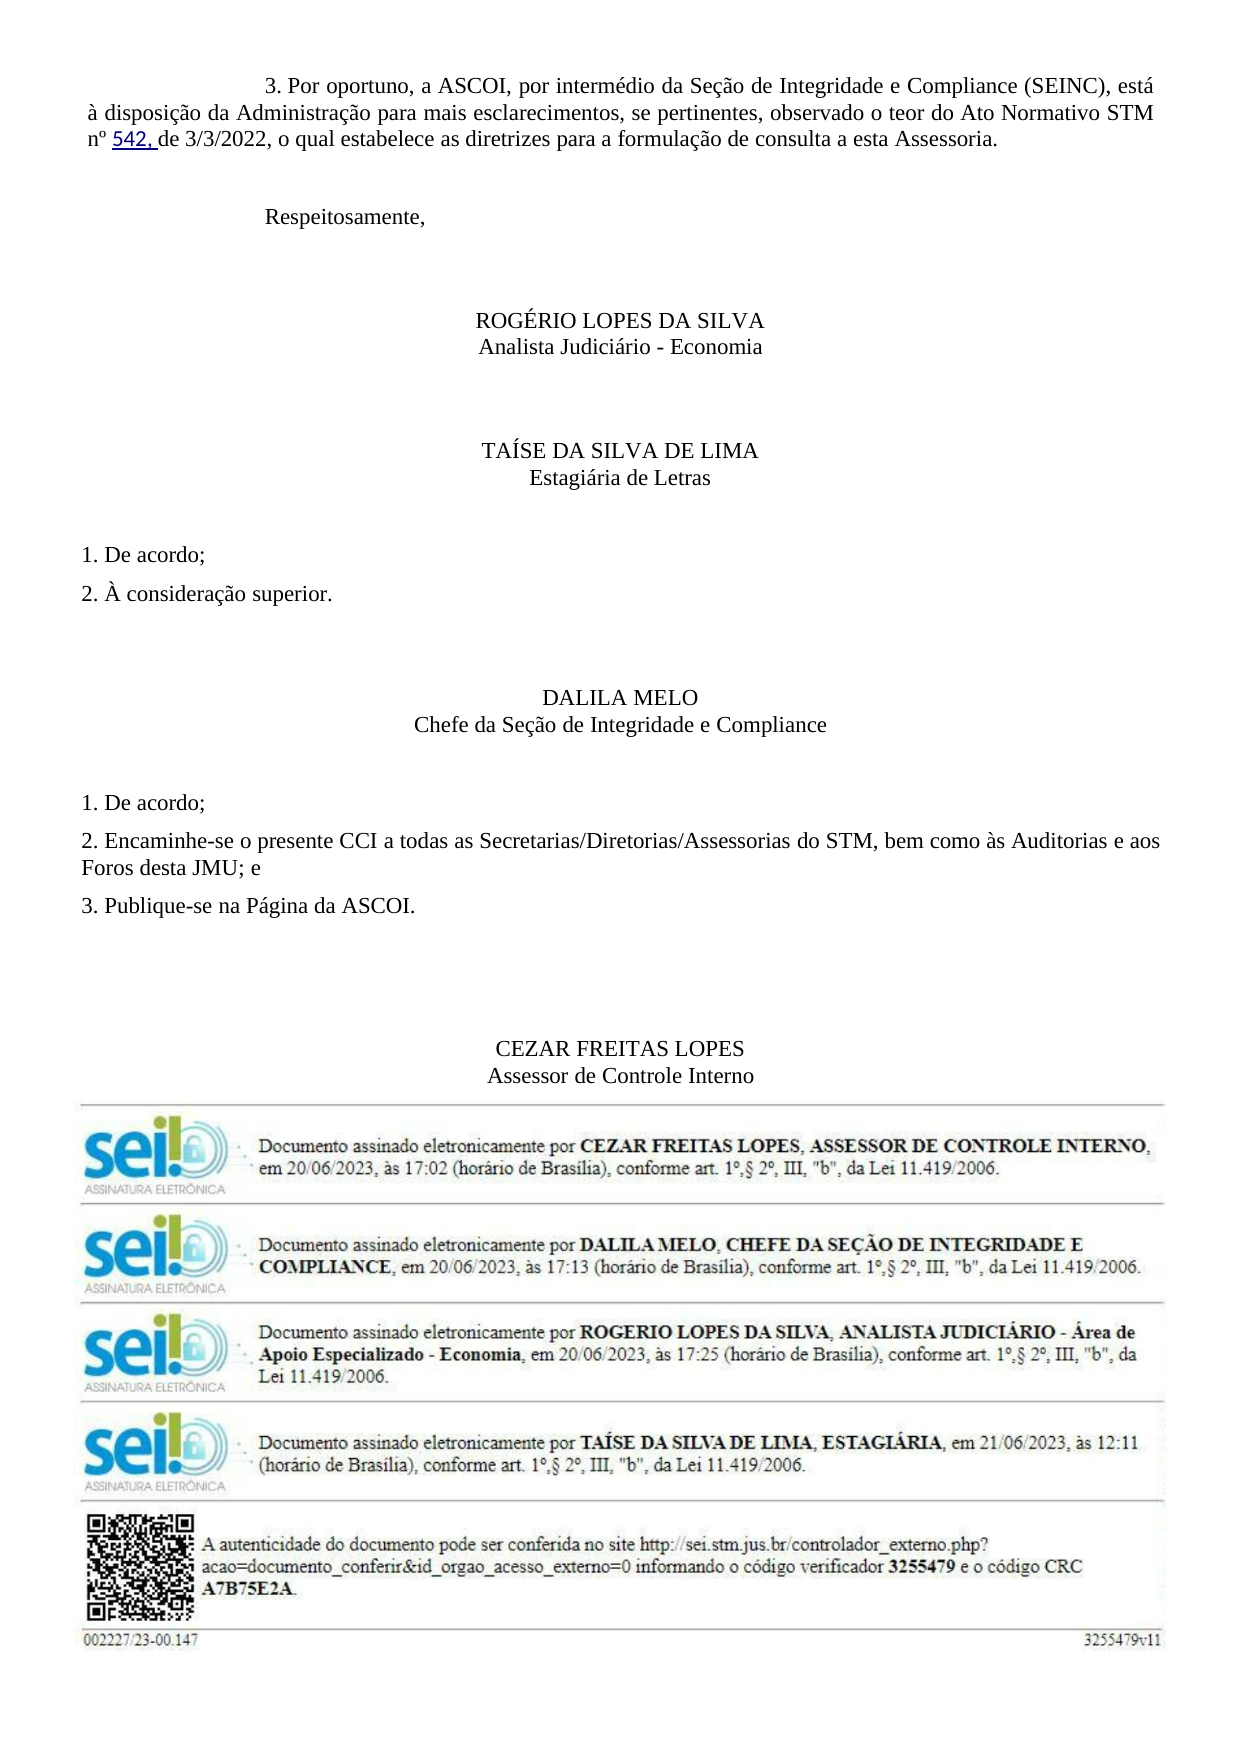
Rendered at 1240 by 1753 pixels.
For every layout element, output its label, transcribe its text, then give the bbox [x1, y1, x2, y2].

text . Por oportuno, a ASCOI, por intermédio da Seção de Integridade e Compliance (SEINC), está [276, 73, 1177, 99]
text . De acordo; [93, 789, 230, 815]
text ROGÉRIO LOPES DA SILVA [475, 308, 790, 333]
text à disposição da Administração para mais esclarecimentos, se pertinentes, observado o teor do Ato Normativo STM [87, 99, 1178, 125]
text 2 [81, 828, 93, 854]
text Chefe da Seção de Integridade e Compliance [414, 712, 852, 737]
text 2 [81, 581, 93, 607]
text Assessor de Controle Interno [487, 1063, 778, 1088]
text . Publique-se na Página da ASCOI. [93, 893, 440, 919]
text 1 [81, 542, 93, 568]
text Respeitosamente, [264, 204, 451, 229]
text DALILA MELO [542, 685, 852, 711]
text nº 542, de 3/3/2022, o qual estabelece as diretrizes para a formulação de consulta a esta Assessoria. [87, 126, 1178, 152]
text Estagiária de Letras [529, 465, 784, 490]
text 1 [81, 789, 93, 815]
text Analista Judiciário - Economia [478, 334, 790, 360]
text TAÍSE DA SILVA DE LIMA [481, 438, 784, 464]
text 3 [264, 73, 276, 99]
text CEZAR FREITAS LOPES [495, 1036, 778, 1062]
text . À consideração superior. [93, 581, 358, 607]
text . Encaminhe-se o presente CCI a todas as Secretarias/Diretorias/Assessorias do STM, bem como às Auditorias e aos [93, 828, 1183, 854]
text Foros desta JMU; e [81, 854, 286, 880]
text . De acordo; [93, 542, 230, 568]
text 3 [81, 893, 93, 919]
